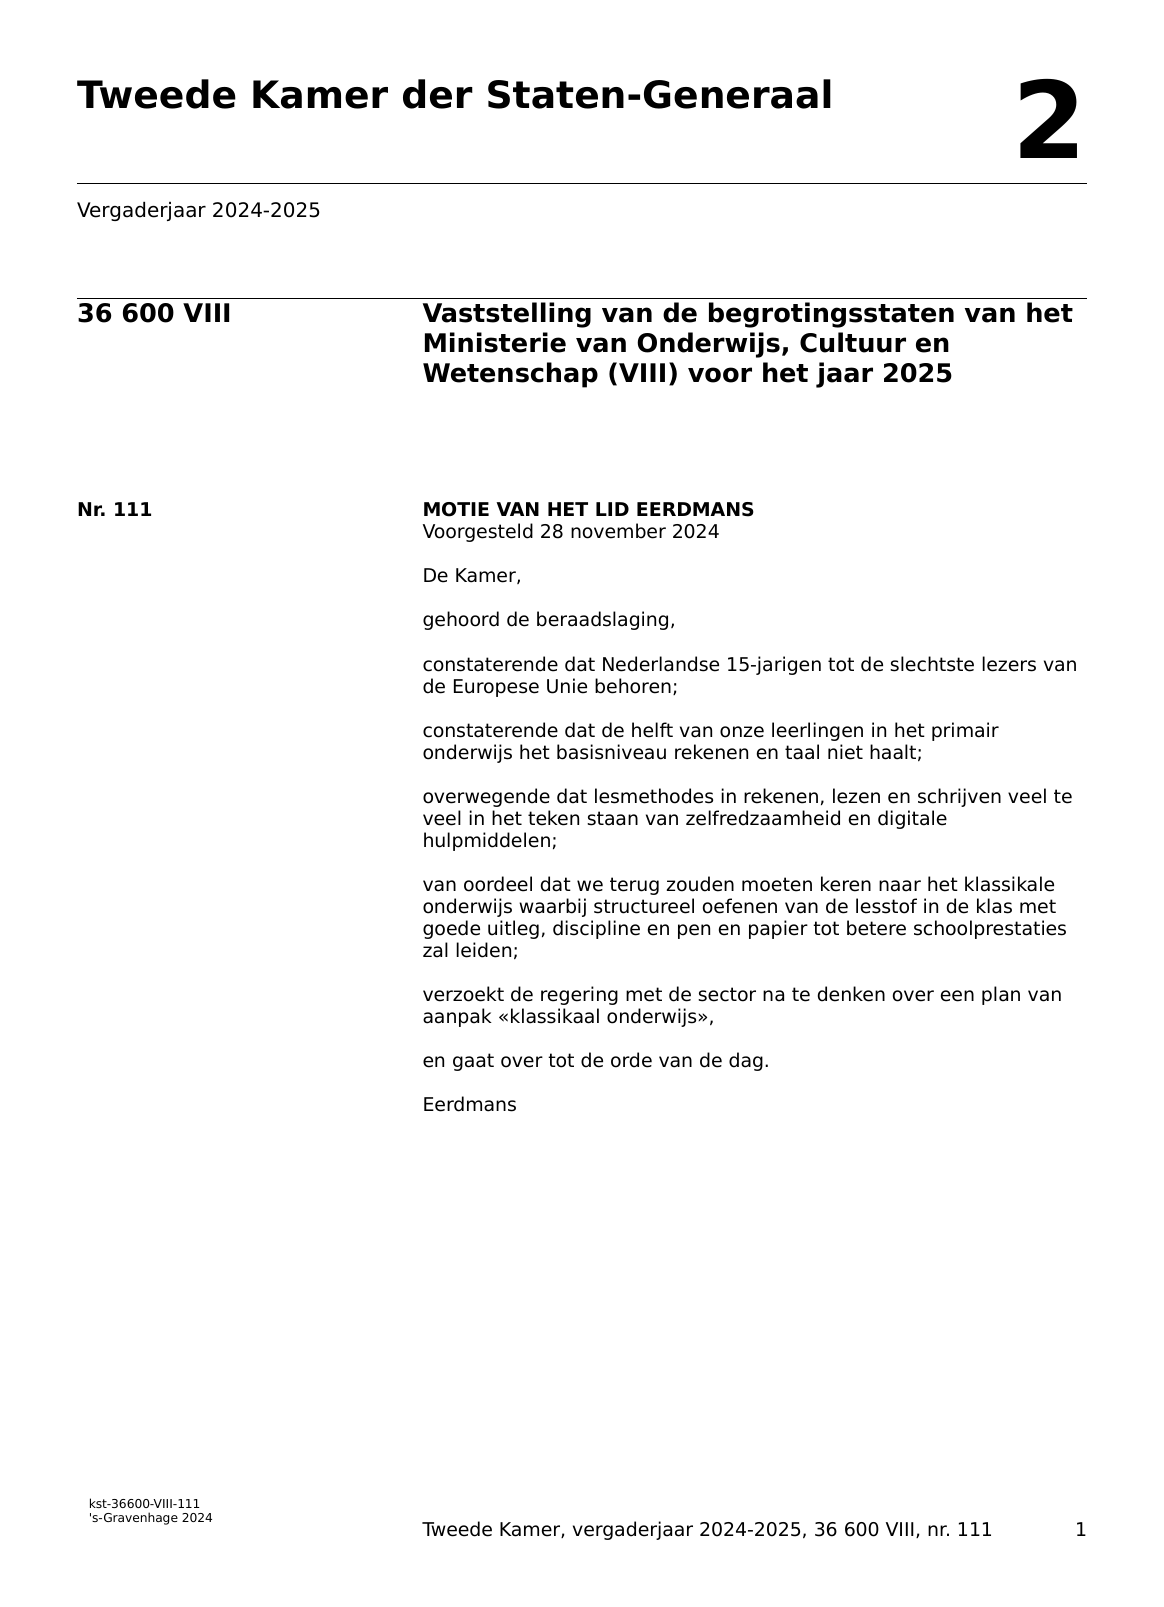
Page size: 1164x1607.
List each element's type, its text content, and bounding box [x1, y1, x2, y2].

table_header Tweede Kamer der Staten-Generaal [77, 59, 886, 183]
table_header 2 [886, 59, 1087, 183]
text constaterende dat Nederlandse 15-jarigen tot de slechtste lezers van de Europese Unie behoren; [422, 653, 1087, 697]
text verzoekt de regering met de sector na te denken over een plan van aanpak «klassikaal onderwijs», [422, 984, 1087, 1028]
subtitle 36 600 VIII Vaststelling van de begrotingsstaten van het Ministerie van Onderwijs, Cultuur en Wetenschap (VIII) voor het jaar 2025 [77, 299, 1087, 388]
text van oordeel dat we terug zouden moeten keren naar het klassikale onderwijs waarbij structureel oefenen van de lesstof in de klas met goede uitleg, discipline en pen en papier tot betere schoolprestaties zal leiden; [422, 874, 1087, 962]
text constaterende dat de helft van onze leerlingen in het primair onderwijs het basisniveau rekenen en taal niet haalt; [422, 720, 1087, 764]
text 's-Gravenhage 2024 [88, 1511, 323, 1525]
text kst-36600-VIII-111 [88, 1497, 323, 1511]
text De Kamer, [422, 565, 1087, 587]
text Eerdmans [422, 1094, 1087, 1116]
subtitle Nr. 111 MOTIE VAN HET LID EERDMANS [77, 499, 1087, 521]
text overwegende dat lesmethodes in rekenen, lezen en schrijven veel te veel in het teken staan van zelfredzaamheid en digitale hulpmiddelen; [422, 786, 1087, 852]
text gehoord de beraadslaging, [422, 609, 1087, 631]
text Voorgesteld 28 november 2024 [422, 521, 1087, 543]
table_cell Vergaderjaar 2024-2025 [77, 184, 1087, 298]
text en gaat over tot de orde van de dag. [422, 1050, 1087, 1072]
